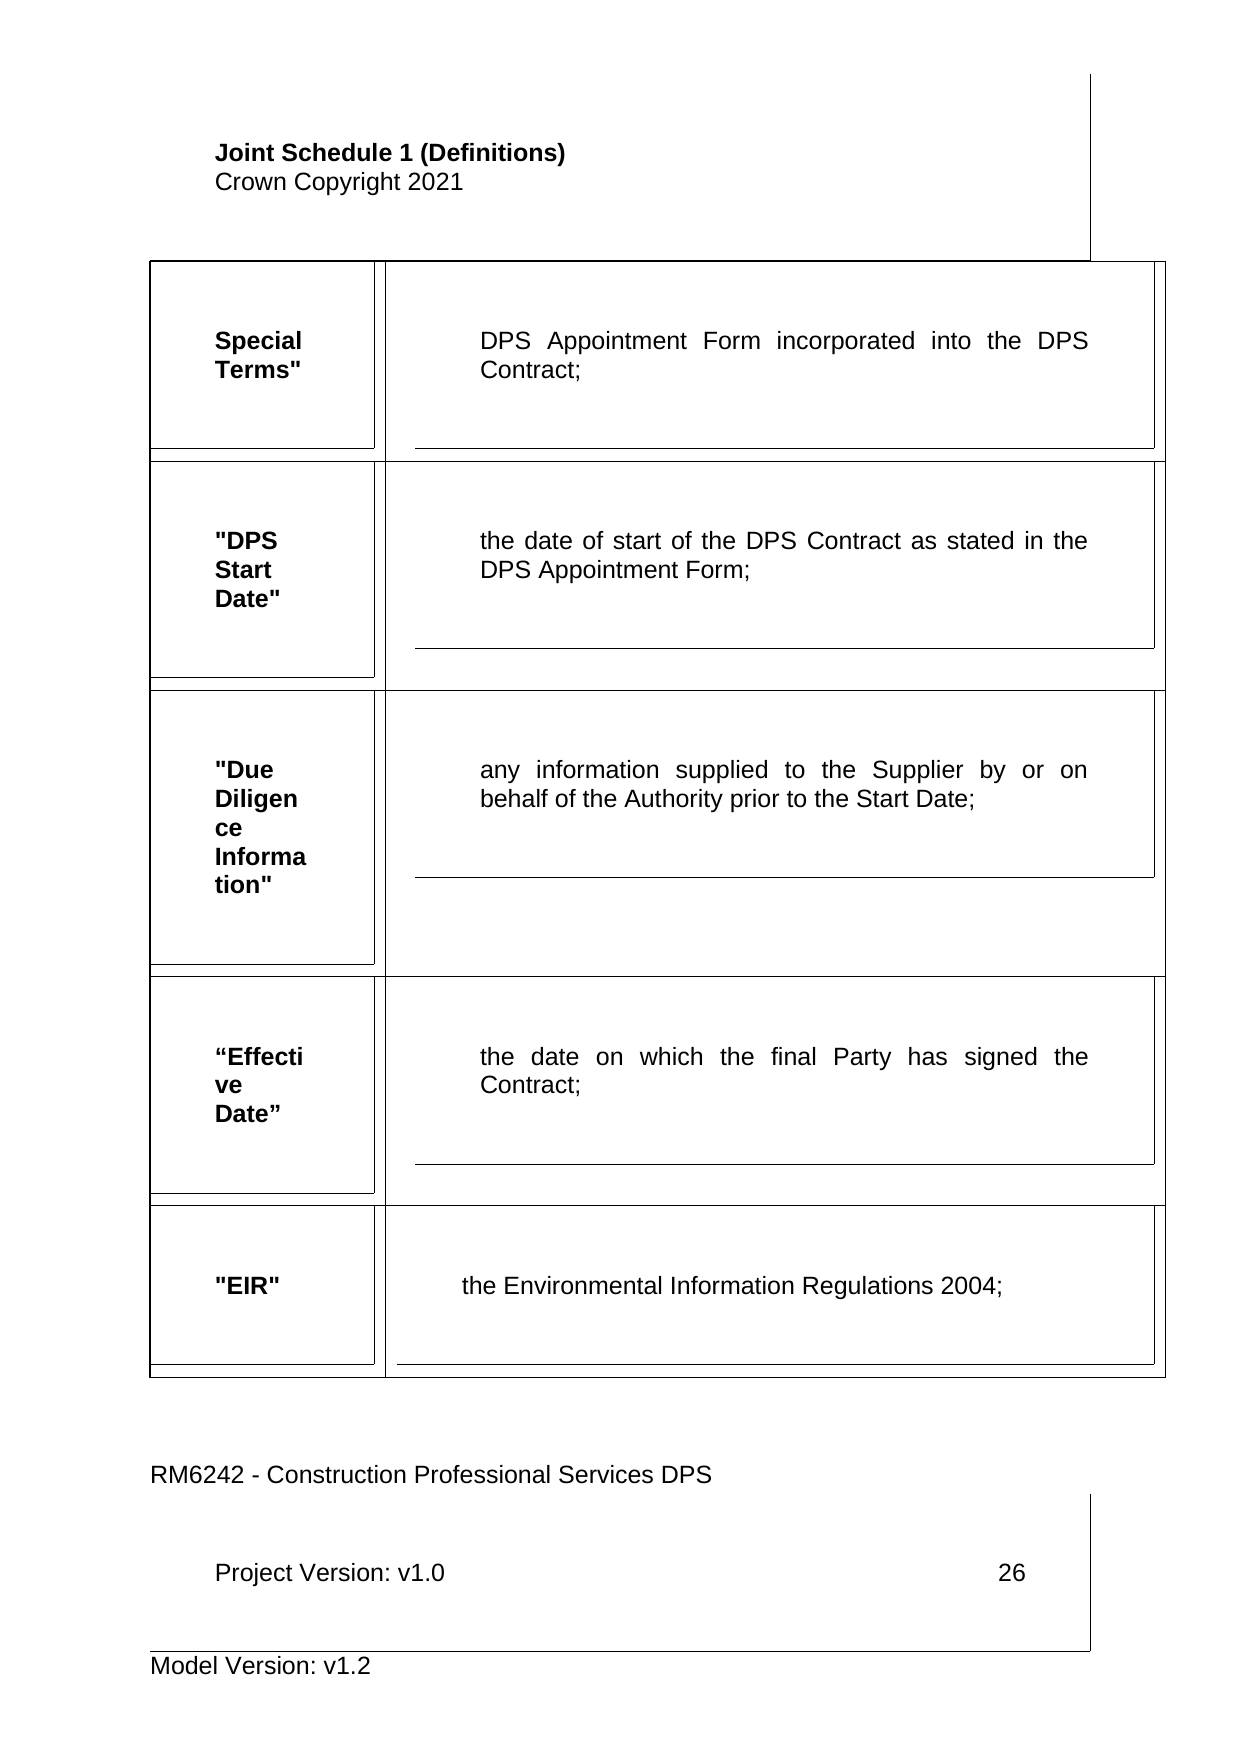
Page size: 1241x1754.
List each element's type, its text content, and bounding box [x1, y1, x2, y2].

table_cell the date of start of the DPS Contract as stated in the DPS Appointment Form; [386, 462, 1165, 690]
table_cell "Due Diligence Information" [151, 691, 385, 976]
table_cell the date on which the final Party has signed the Contract; [386, 977, 1165, 1205]
table_cell any information supplied to the Supplier by or on behalf of the Authority prior to the Start Date; [386, 691, 1165, 976]
table_cell Special Terms" [151, 262, 385, 461]
table_cell “Effective Date” [151, 977, 385, 1205]
table_cell DPS Appointment Form incorporated into the DPS Contract; [386, 262, 1165, 461]
table_cell "DPS Start Date" [151, 462, 385, 690]
table_cell "EIR" [151, 1206, 385, 1377]
table_cell the Environmental Information Regulations 2004; [386, 1206, 1165, 1377]
